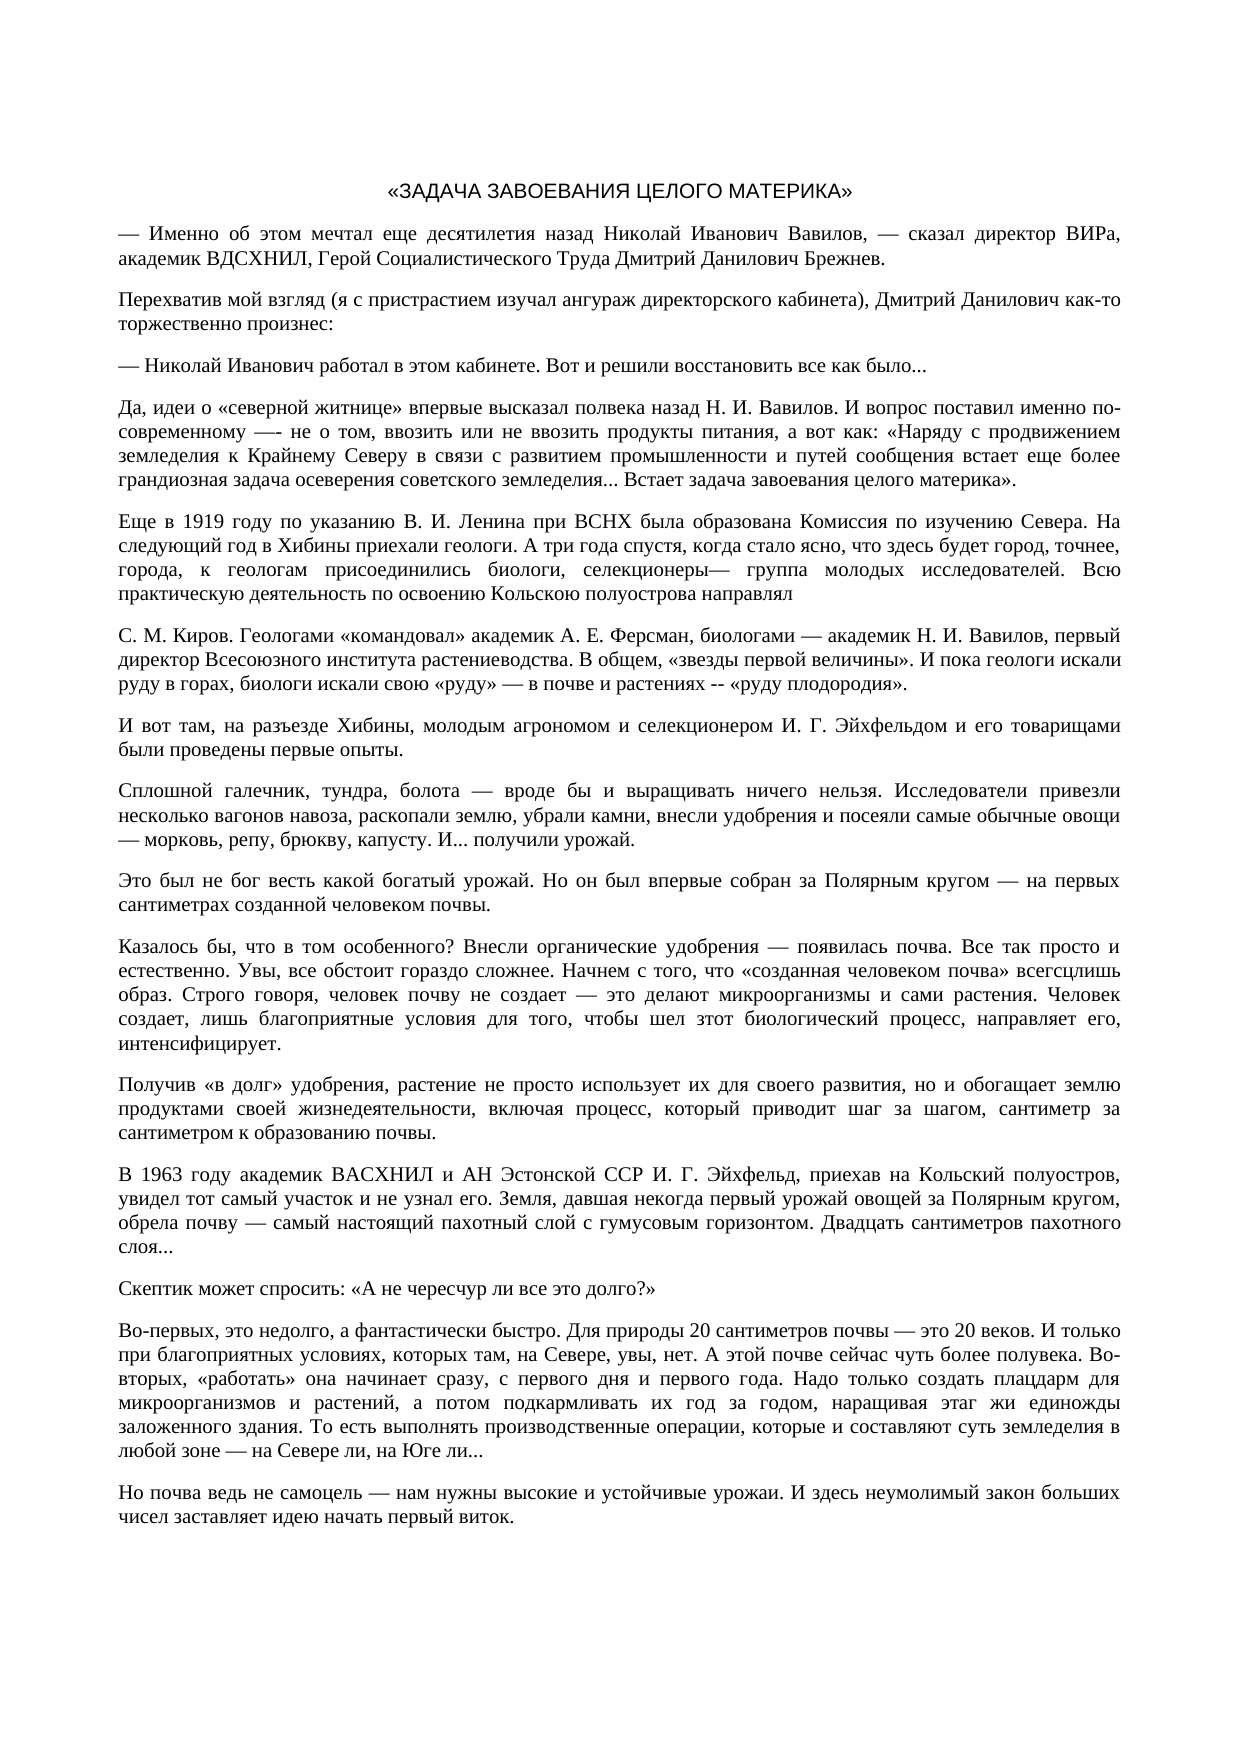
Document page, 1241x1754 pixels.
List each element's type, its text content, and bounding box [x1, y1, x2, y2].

text Да, идеи о «северной житнице» впервые высказал полвека назад Н. И. Вавилов. И вопрос поставил именно по-современному —- не о том, ввозить или не ввозить продукты питания, а вот как: «Наряду с продвижением земледелия к Крайнему Северу в связи с развитием промышленности и путей сообщения встает еще более грандиозная задача осеверения советского земледелия... Встает задача завоевания целого материка». [118, 395, 1122, 491]
text — Николай Иванович работал в этом кабинете. Вот и решили восстановить все как было... [118, 353, 1122, 377]
text Но почва ведь не самоцель — нам нужны высокие и устойчивые урожаи. И здесь неумолимый закон больших чисел заставляет идею начать первый виток. [118, 1480, 1122, 1528]
text Еще в 1919 году по указанию B. И. Ленина при ВСНХ была образована Комиссия по изучению Севера. На следующий год в Хибины приехали геологи. А три года спустя, когда стало ясно, что здесь будет город, точнее, города, к геологам присоединились биологи, селекционеры— группа молодых исследователей. Всю практическую деятельность по освоению Кольскою полуострова направлял [118, 509, 1122, 605]
text Получив «в долг» удобрения, растение не просто использует их для своего развития, но и обогащает землю продуктами своей жизнедеятельности, включая процесс, который приводит шаг за шагом, сантиметр за сантиметром к образованию почвы. [118, 1072, 1122, 1144]
text В 1963 году академик ВАСХНИЛ и АН Эстонской ССР И. Г. Эйхфельд, приехав на Кольский полуостров, увидел тот самый участок и не узнал его. Земля, давшая некогда первый урожай овощей за Полярным кругом, обрела почву — самый настоящий пахотный слой с гумусовым горизонтом. Двадцать сантиметров пахотного слоя... [118, 1162, 1122, 1258]
text Сплошной галечник, тундра, болота — вроде бы и выращивать ничего нельзя. Исследователи привезли несколько вагонов навоза, раскопали землю, убрали камни, внесли удобрения и посеяли самые обычные овощи — морковь, репу, брюкву, капусту. И... получили урожай. [118, 778, 1122, 851]
text Это был не бог весть какой богатый урожай. Но он был впервые собран за Полярным кругом — на первых сантиметрах созданной человеком почвы. [118, 868, 1122, 916]
text — Именно об этом мечтал еще десятилетия назад Николай Иванович Вавилов, — сказал директор ВИРа, академик ВДСХНИЛ, Герой Социалистического Труда Дмитрий Данилович Брежнев. [118, 221, 1122, 269]
subtitle «ЗАДАЧА ЗАВОЕВАНИЯ ЦЕЛОГО МАТЕРИКА» [118, 179, 1122, 203]
text C. М. Киров. Геологами «командовал» академик А. Е. Ферсман, биологами — академик Н. И. Вавилов, первый директор Всесоюзного института растениеводства. В общем, «звезды первой величины». И пока геологи искали руду в горах, биологи искали свою «руду» — в почве и растениях -- «руду плодородия». [118, 623, 1122, 695]
text Перехватив мой взгляд (я с пристрастием изучал ангураж директорского кабинета), Дмитрий Данилович как-то торжественно произнес: [118, 287, 1122, 335]
text Казалось бы, что в том особенного? Внесли органические удобрения — появилась почва. Все так просто и естественно. Увы, все обстоит гораздо сложнее. Начнем с того, что «созданная человеком почва» всегсцлишь образ. Строго говоря, человек почву не создает — это делают микроорганизмы и сами растения. Человек создает, лишь благоприятные условия для того, чтобы шел зтот биологический процесс, направляет его, интенсифицирует. [118, 934, 1122, 1054]
text Во-первых, это недолго, а фантастически быстро. Для природы 20 сантиметров почвы — это 20 веков. И только при благоприятных условиях, которых там, на Севере, увы, нет. А этой почве сейчас чуть более полувека. Во-вторых, «работать» она начинает сразу, с первого дня и первого года. Надо только создать плацдарм для микроорганизмов и растений, а потом подкармливать их год за годом, наращивая этаг жи единожды заложенного здания. То есть выполнять производственные операции, которые и составляют суть земледелия в любой зоне — на Севере ли, на Юге ли... [118, 1318, 1122, 1462]
text Скептик может спросить: «А не чересчур ли все это долго?» [118, 1276, 1122, 1300]
text И вот там, на разъезде Хибины, молодым агрономом и селекционером И. Г. Эйхфельдом и его товарищами были проведены первые опыты. [118, 713, 1122, 761]
